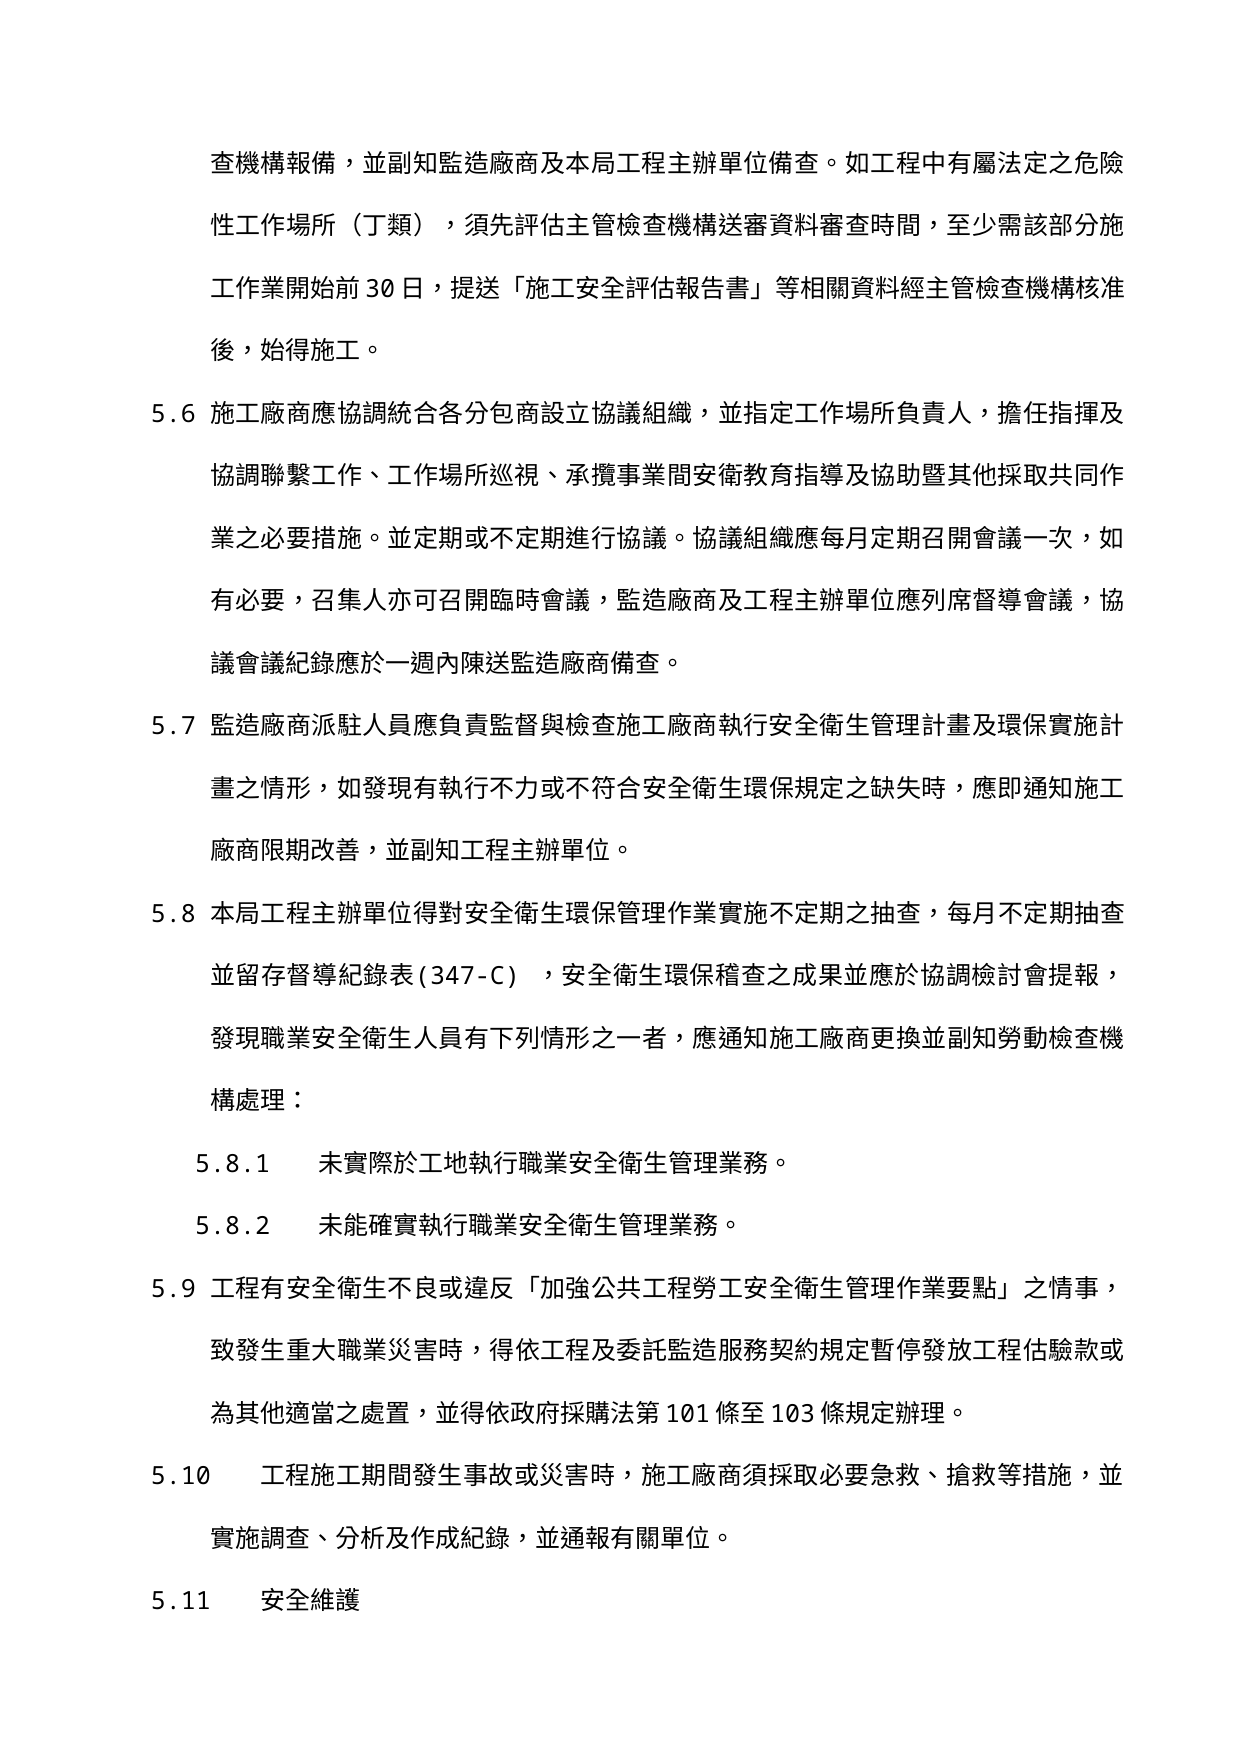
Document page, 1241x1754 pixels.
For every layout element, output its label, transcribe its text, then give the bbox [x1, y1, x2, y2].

list 工程有安全衛生不良或違反「加強公共工程勞工安全衛生管理作業要點」之情事，致發生重大職業災害時，得依工程及委託監造服務契約規定暫停發放工程估驗款或為其他適當之處置，並得依政府採購法第101條至103條規定辦理。 [151, 1244, 1125, 1432]
list 施工廠商應協調統合各分包商設立協議組織，並指定工作場所負責人，擔任指揮及協調聯繫工作、工作場所巡視、承攬事業間安衛教育指導及協助暨其他採取共同作業之必要措施。並定期或不定期進行協議。協議組織應每月定期召開會議一次，如有必要，召集人亦可召開臨時會議，監造廠商及工程主辦單位應列席督導會議，協議會議紀錄應於一週內陳送監造廠商備查。 [151, 369, 1125, 682]
list 未能確實執行職業安全衛生管理業務。 [195, 1182, 1125, 1244]
list 安全維護 [151, 1557, 1125, 1619]
list 未實際於工地執行職業安全衛生管理業務。 [195, 1119, 1125, 1182]
list 工程施工期間發生事故或災害時，施工廠商須採取必要急救、搶救等措施，並實施調查、分析及作成紀錄，並通報有關單位。 [151, 1432, 1125, 1557]
list 查機構報備，並副知監造廠商及本局工程主辦單位備查。如工程中有屬法定之危險性工作場所（丁類），須先評估主管檢查機構送審資料審查時間，至少需該部分施工作業開始前30日，提送「施工安全評估報告書」等相關資料經主管檢查機構核准後，始得施工。 [151, 119, 1125, 369]
list 監造廠商派駐人員應負責監督與檢查施工廠商執行安全衛生管理計畫及環保實施計畫之情形，如發現有執行不力或不符合安全衛生環保規定之缺失時，應即通知施工廠商限期改善，並副知工程主辦單位。 [151, 682, 1125, 869]
list 本局工程主辦單位得對安全衛生環保管理作業實施不定期之抽查，每月不定期抽查並留存督導紀錄表(347-C) ，安全衛生環保稽查之成果並應於協調檢討會提報，發現職業安全衛生人員有下列情形之一者，應通知施工廠商更換並副知勞動檢查機構處理： [151, 869, 1125, 1119]
